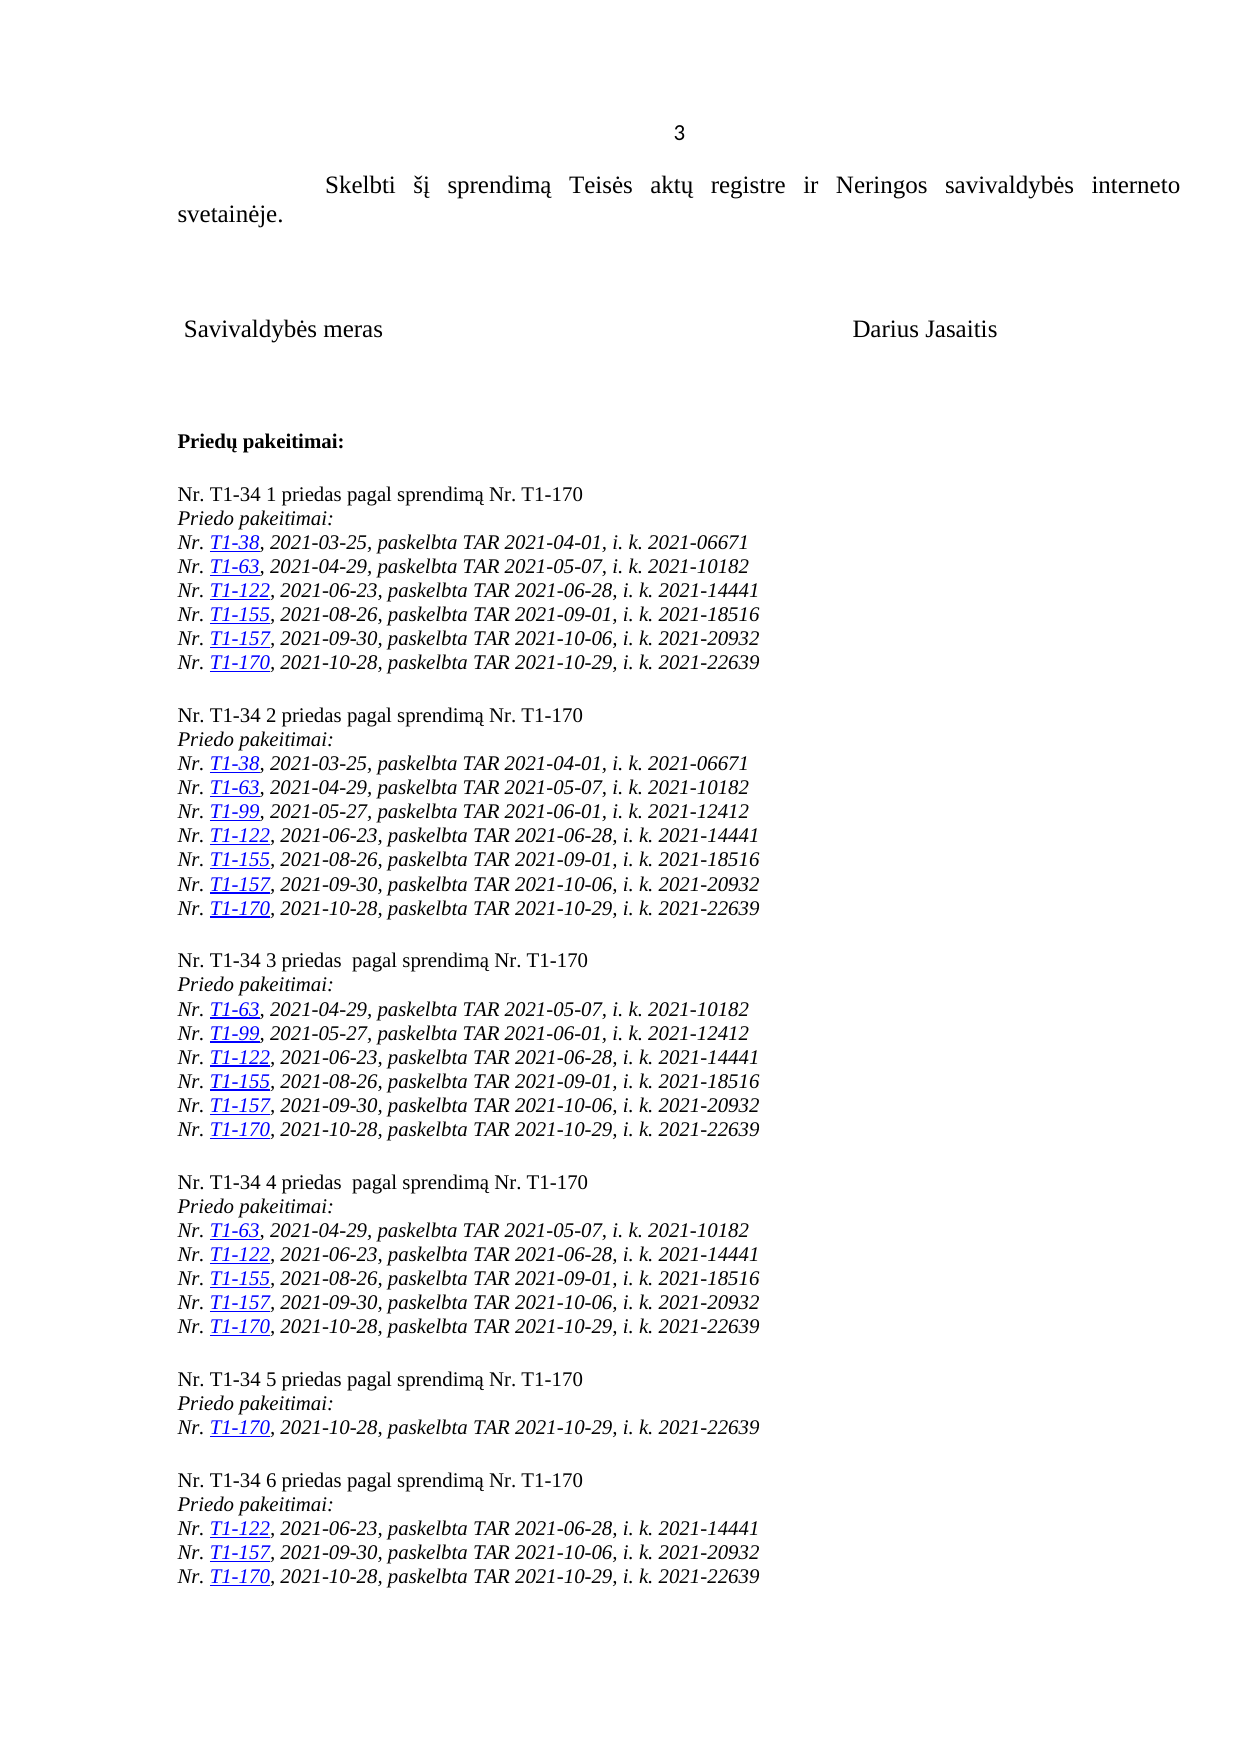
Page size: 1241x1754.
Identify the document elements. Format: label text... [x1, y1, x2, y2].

text Nr. T1-170, 2021-10-28, paskelbta TAR 2021-10-29, i. k. 2021-22639 [177, 650, 1181, 674]
text Nr. T1-157, 2021-09-30, paskelbta TAR 2021-10-06, i. k. 2021-20932 [177, 1540, 1181, 1564]
text Priedo pakeitimai: [177, 1194, 1181, 1218]
text Nr. T1-157, 2021-09-30, paskelbta TAR 2021-10-06, i. k. 2021-20932 [177, 1093, 1181, 1117]
text Nr. T1-157, 2021-09-30, paskelbta TAR 2021-10-06, i. k. 2021-20932 [177, 871, 1181, 896]
text Nr. T1-170, 2021-10-28, paskelbta TAR 2021-10-29, i. k. 2021-22639 [177, 896, 1181, 919]
text Nr. T1-34 6 priedas pagal sprendimą Nr. T1-170 [177, 1468, 1181, 1492]
text Nr. T1-155, 2021-08-26, paskelbta TAR 2021-09-01, i. k. 2021-18516 [177, 1266, 1181, 1290]
text Skelbti šį sprendimą Teisės aktų registre ir Neringos savivaldybės interneto svetainėje. [177, 170, 1181, 228]
text Priedo pakeitimai: [177, 972, 1181, 996]
text Nr. T1-170, 2021-10-28, paskelbta TAR 2021-10-29, i. k. 2021-22639 [177, 1415, 1181, 1439]
text Priedo pakeitimai: [177, 506, 1181, 530]
text Nr. T1-157, 2021-09-30, paskelbta TAR 2021-10-06, i. k. 2021-20932 [177, 626, 1181, 650]
text Priedo pakeitimai: [177, 1391, 1181, 1415]
text Savivaldybės meras Darius Jasaitis [177, 314, 1181, 343]
text Nr. T1-155, 2021-08-26, paskelbta TAR 2021-09-01, i. k. 2021-18516 [177, 847, 1181, 871]
text Nr. T1-63, 2021-04-29, paskelbta TAR 2021-05-07, i. k. 2021-10182 [177, 1218, 1181, 1242]
text Priedų pakeitimai: [177, 429, 1181, 453]
text Nr. T1-38, 2021-03-25, paskelbta TAR 2021-04-01, i. k. 2021-06671 [177, 530, 1181, 554]
text Nr. T1-38, 2021-03-25, paskelbta TAR 2021-04-01, i. k. 2021-06671 [177, 751, 1181, 775]
text Nr. T1-170, 2021-10-28, paskelbta TAR 2021-10-29, i. k. 2021-22639 [177, 1564, 1181, 1588]
text Nr. T1-122, 2021-06-23, paskelbta TAR 2021-06-28, i. k. 2021-14441 [177, 1044, 1181, 1069]
text Nr. T1-155, 2021-08-26, paskelbta TAR 2021-09-01, i. k. 2021-18516 [177, 1069, 1181, 1093]
text Nr. T1-155, 2021-08-26, paskelbta TAR 2021-09-01, i. k. 2021-18516 [177, 602, 1181, 626]
text Priedo pakeitimai: [177, 1492, 1181, 1516]
text Nr. T1-99, 2021-05-27, paskelbta TAR 2021-06-01, i. k. 2021-12412 [177, 799, 1181, 823]
text Nr. T1-157, 2021-09-30, paskelbta TAR 2021-10-06, i. k. 2021-20932 [177, 1290, 1181, 1314]
text Nr. T1-63, 2021-04-29, paskelbta TAR 2021-05-07, i. k. 2021-10182 [177, 775, 1181, 799]
text Nr. T1-34 2 priedas pagal sprendimą Nr. T1-170 [177, 703, 1181, 727]
text Nr. T1-122, 2021-06-23, paskelbta TAR 2021-06-28, i. k. 2021-14441 [177, 1242, 1181, 1266]
text Nr. T1-63, 2021-04-29, paskelbta TAR 2021-05-07, i. k. 2021-10182 [177, 996, 1181, 1021]
text Nr. T1-122, 2021-06-23, paskelbta TAR 2021-06-28, i. k. 2021-14441 [177, 1516, 1181, 1540]
text Nr. T1-122, 2021-06-23, paskelbta TAR 2021-06-28, i. k. 2021-14441 [177, 578, 1181, 602]
text Nr. T1-34 4 priedas pagal sprendimą Nr. T1-170 [177, 1169, 1181, 1194]
text Nr. T1-63, 2021-04-29, paskelbta TAR 2021-05-07, i. k. 2021-10182 [177, 554, 1181, 578]
text Priedo pakeitimai: [177, 727, 1181, 751]
text Nr. T1-122, 2021-06-23, paskelbta TAR 2021-06-28, i. k. 2021-14441 [177, 823, 1181, 847]
text Nr. T1-99, 2021-05-27, paskelbta TAR 2021-06-01, i. k. 2021-12412 [177, 1021, 1181, 1044]
text Nr. T1-170, 2021-10-28, paskelbta TAR 2021-10-29, i. k. 2021-22639 [177, 1314, 1181, 1338]
text Nr. T1-34 3 priedas pagal sprendimą Nr. T1-170 [177, 948, 1181, 972]
text Nr. T1-170, 2021-10-28, paskelbta TAR 2021-10-29, i. k. 2021-22639 [177, 1117, 1181, 1141]
text Nr. T1-34 1 priedas pagal sprendimą Nr. T1-170 [177, 482, 1181, 506]
text Nr. T1-34 5 priedas pagal sprendimą Nr. T1-170 [177, 1367, 1181, 1391]
